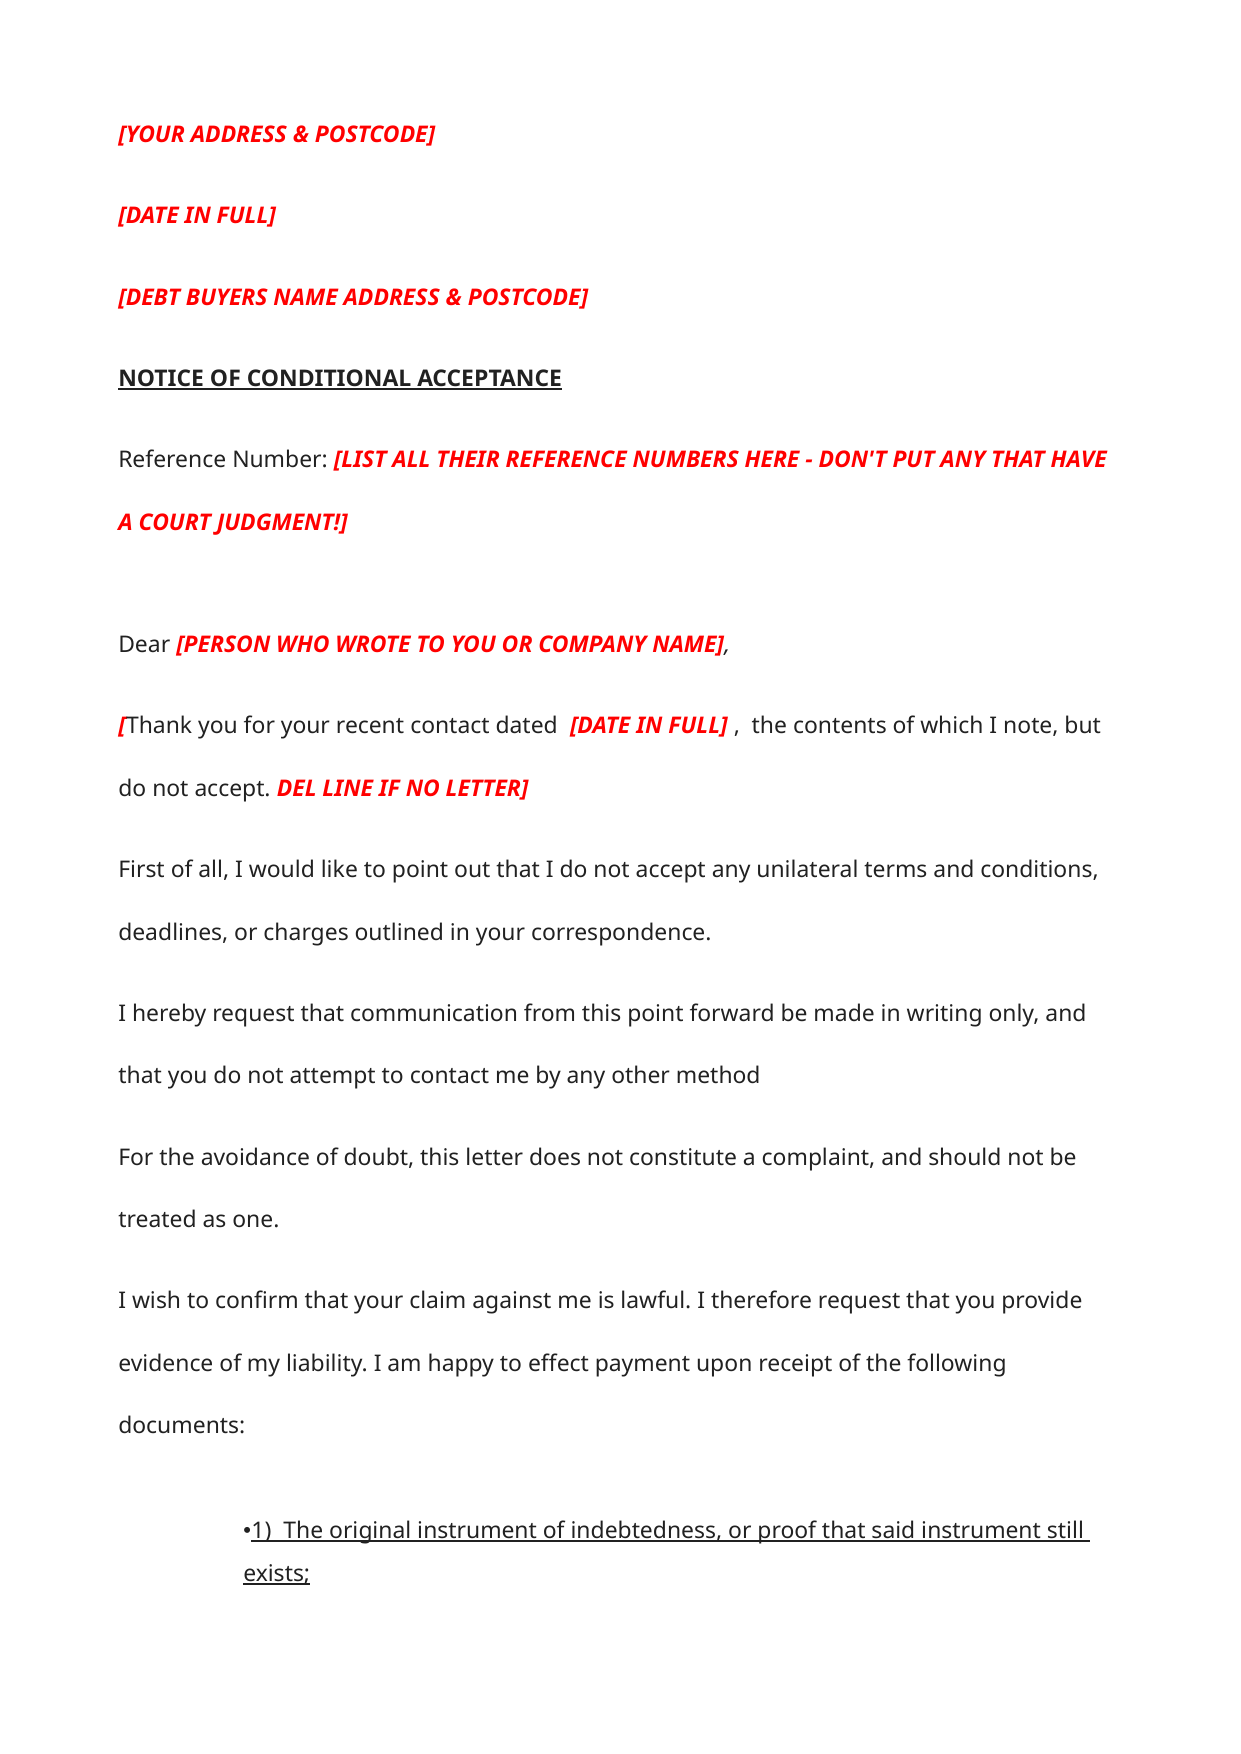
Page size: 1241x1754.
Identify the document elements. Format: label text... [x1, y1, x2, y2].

text Dear [PERSON WHO WROTE TO YOU OR COMPANY NAME], [118, 628, 1122, 659]
list 1) The original instrument of indebtedness, or proof that said instrument still exists; [243, 1513, 1122, 1588]
text [DATE IN FULL] [118, 199, 1122, 231]
text I hereby request that communication from this point forward be made in writing only, and that you do not attempt to contact me by any other method [118, 997, 1122, 1091]
text I wish to confirm that your claim against me is lawful. I therefore request that you provide evidence of my liability. I am happy to effect payment upon receipt of the following documents: [118, 1284, 1122, 1441]
text NOTICE OF CONDITIONAL ACCEPTANCE [118, 362, 1122, 393]
text [YOUR ADDRESS & POSTCODE] [118, 118, 1122, 149]
text [Thank you for your recent contact dated [DATE IN FULL] , the contents of which I note, but do not accept. DEL LINE IF NO LETTER] [118, 709, 1122, 803]
text First of all, I would like to point out that I do not accept any unilateral terms and conditions, deadlines, or charges outlined in your correspondence. [118, 853, 1122, 947]
text Reference Number: [LIST ALL THEIR REFERENCE NUMBERS HERE - DON'T PUT ANY THAT HAVE A COURT JUDGMENT!] [118, 443, 1122, 537]
text For the avoidance of doubt, this letter does not constitute a complaint, and should not be treated as one. [118, 1141, 1122, 1234]
text [DEBT BUYERS NAME ADDRESS & POSTCODE] [118, 281, 1122, 312]
